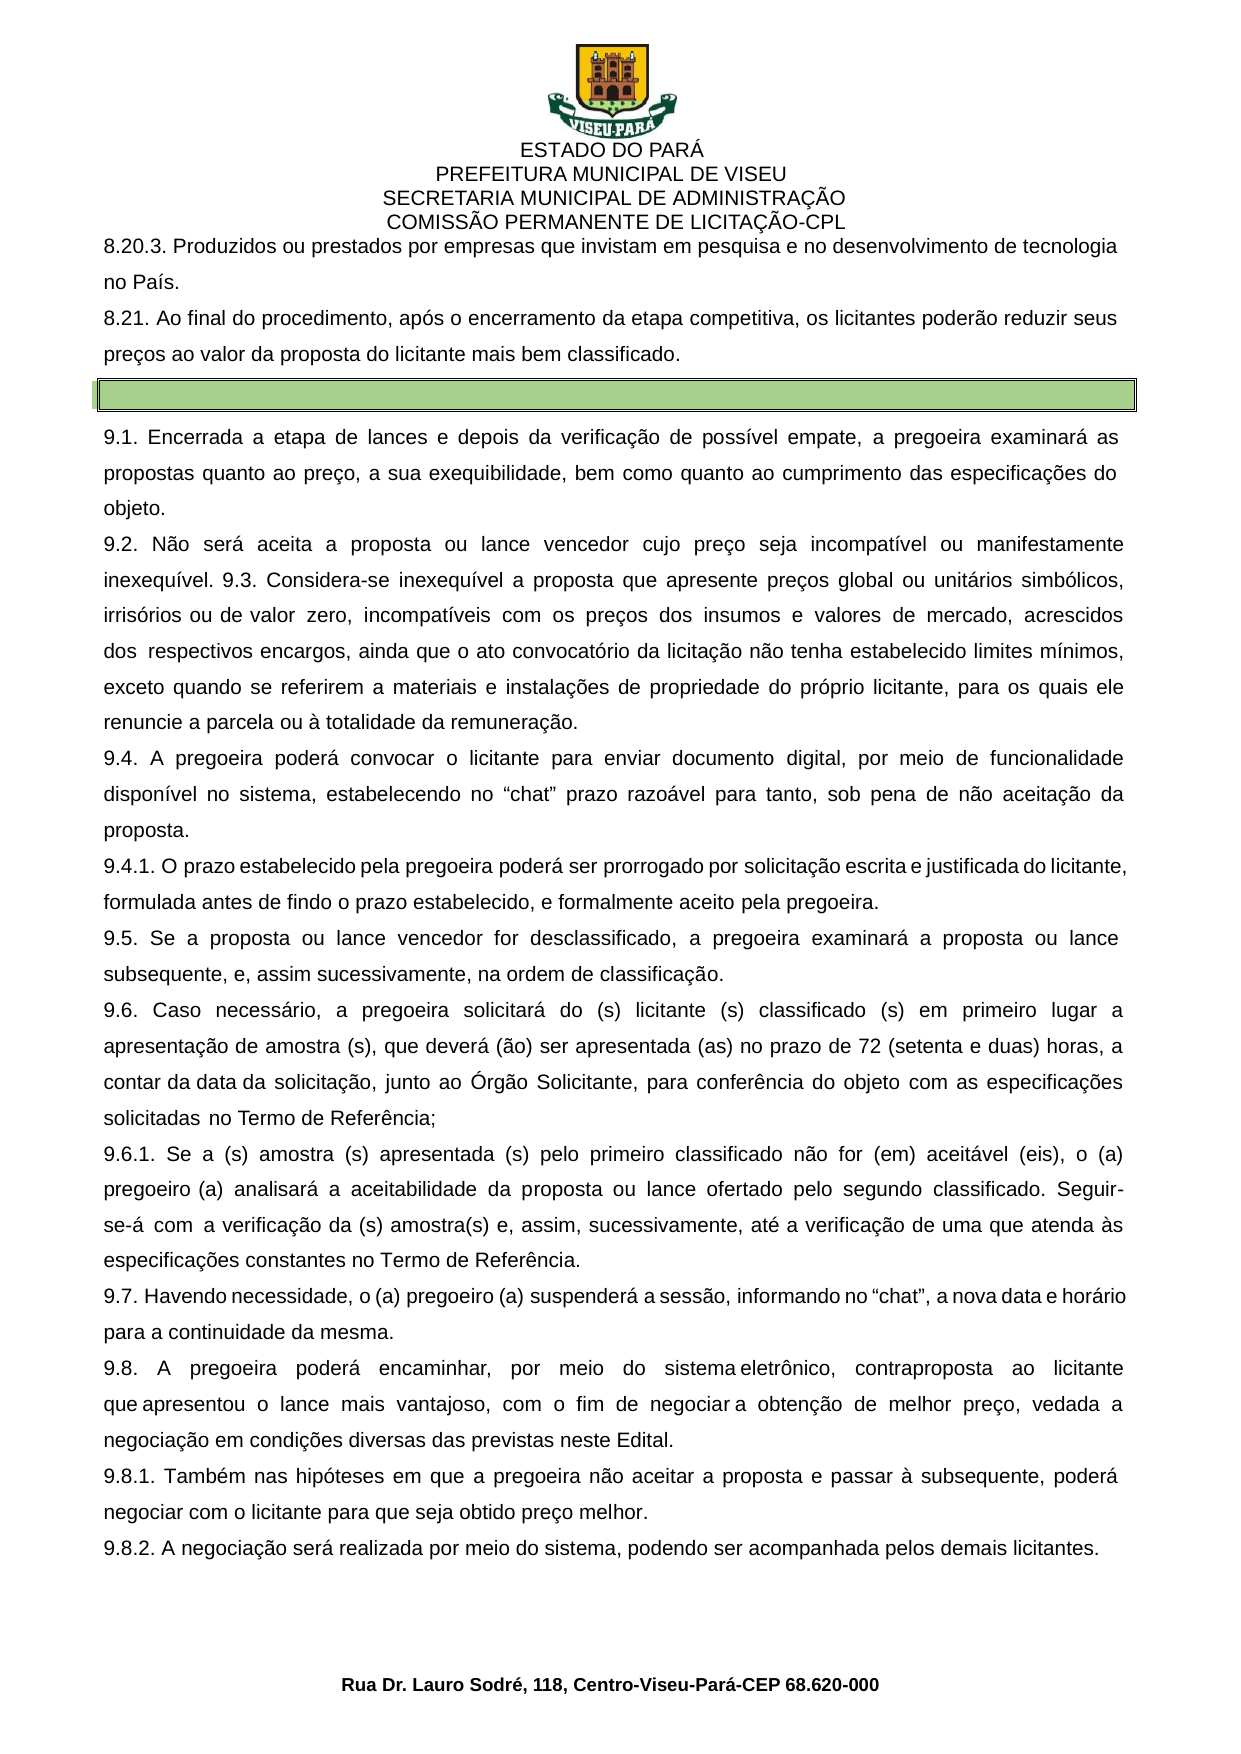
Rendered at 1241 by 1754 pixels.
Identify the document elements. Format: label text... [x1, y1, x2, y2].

text 9.6. Caso necessário, a pregoeira solicitará do (s) licitante (s) classificado (s) em primeiro lugar a apresentação de amostra (s), que deverá (ão) ser apresentada (as) no prazo de 72 (setenta e duas) horas, a contar da data da solicitação, junto ao Órgão Solicitante, para conferência do objeto com as especificações solicitadas no Termo de Referência; [103, 998, 1124, 1129]
text 8.20.3. Produzidos ou prestados por empresas que invistam em pesquisa e no desenvolvimento de tecnologia [103, 234, 1154, 258]
text 9.5. Se a proposta ou lance vencedor for desclassificado, a pregoeira examinará a proposta ou lance subsequente, e, assim sucessivamente, na ordem de classificação. [103, 926, 1127, 986]
text 9.7. Havendonecessidade, o(a) pregoeiro(a) suspenderá asessão, informandono“chat”, anovadataehorário para a continuidade da mesma. [103, 1284, 1127, 1344]
text 9.8. A pregoeira poderá encaminhar, por meio do sistemaeletrônico, contraproposta ao licitante queapresentou o lance mais vantajoso, com o fim de negociara obtenção de melhor preço, vedada a negociação em condições diversas das previstas neste Edital. [103, 1356, 1124, 1452]
text 9.1. Encerrada a etapa de lances e depois da verificação de possível empate, a pregoeira examinará as [103, 424, 1154, 448]
text 9.8.2. A negociação será realizada por meio do sistema, podendo ser acompanhada pelos demais licitantes. [103, 1535, 1154, 1559]
text 9.8.1. Também nas hipóteses em que a pregoeira não aceitar a proposta e passar à subsequente, poderá negociar com o licitante para que seja obtido preço melhor. [103, 1463, 1127, 1523]
picture [547, 44, 678, 139]
text 9.4.1. O prazoestabelecidopela pregoeira poderá ser prorrogadopor solicitaçãoescritaejustificadadolicitante, formulada antes de findo o prazo estabelecido, e formalmente aceito pela pregoeira. [103, 854, 1128, 914]
text ESTADO DO PARÁ PREFEITURA MUNICIPAL DE VISEU [435, 139, 795, 186]
text Rua Dr. Lauro Sodré, 118, Centro-Viseu-Pará-CEP 68.620-000 [341, 1674, 1154, 1695]
text SECRETARIA MUNICIPAL DE ADMINISTRAÇÃO COMISSÃO PERMANENTE DE LICITAÇÃO-CPL [374, 186, 846, 234]
text 9.4. A pregoeira poderá convocar o licitante para enviar documento digital, por meio de funcionalidade disponível no sistema, estabelecendo no “chat” prazo razoável para tanto, sob pena de não aceitação da proposta. [103, 746, 1124, 842]
text propostas quanto ao preço, a sua exequibilidade, bem como quanto ao cumprimento das especificações do objeto. [103, 461, 1127, 520]
text 8.21. Ao final do procedimento, após o encerramento da etapa competitiva, os licitantes poderão reduzir seus preços ao valor da proposta do licitante mais bem classificado. [103, 306, 1127, 366]
text no País. [103, 270, 1154, 294]
text 9.2. Não será aceita a proposta ou lance vencedor cujo preço seja incompatível ou manifestamente inexequível. 9.3. Considera-se inexequível a proposta que apresente preços global ou unitários simbólicos, irrisórios ou de valor zero, incompatíveis com os preços dos insumos e valores de mercado, acrescidos dos respectivos encargos, ainda que o ato convocatório da licitação não tenha estabelecido limites mínimos, exceto quando se referirem a materiais e instalações de propriedade do próprio licitante, para os quais ele renuncie a parcela ou à totalidade da remuneração. [103, 532, 1124, 734]
text 9.6.1. Se a (s) amostra (s) apresentada (s) pelo primeiro classificado não for (em) aceitável (eis), o (a) pregoeiro (a) analisará a aceitabilidade da proposta ou lance ofertado pelo segundo classificado. Seguir-se-á com a verificação da (s) amostra(s) e, assim, sucessivamente, até a verificação de uma que atenda às especificações constantes no Termo de Referência. [103, 1141, 1124, 1272]
